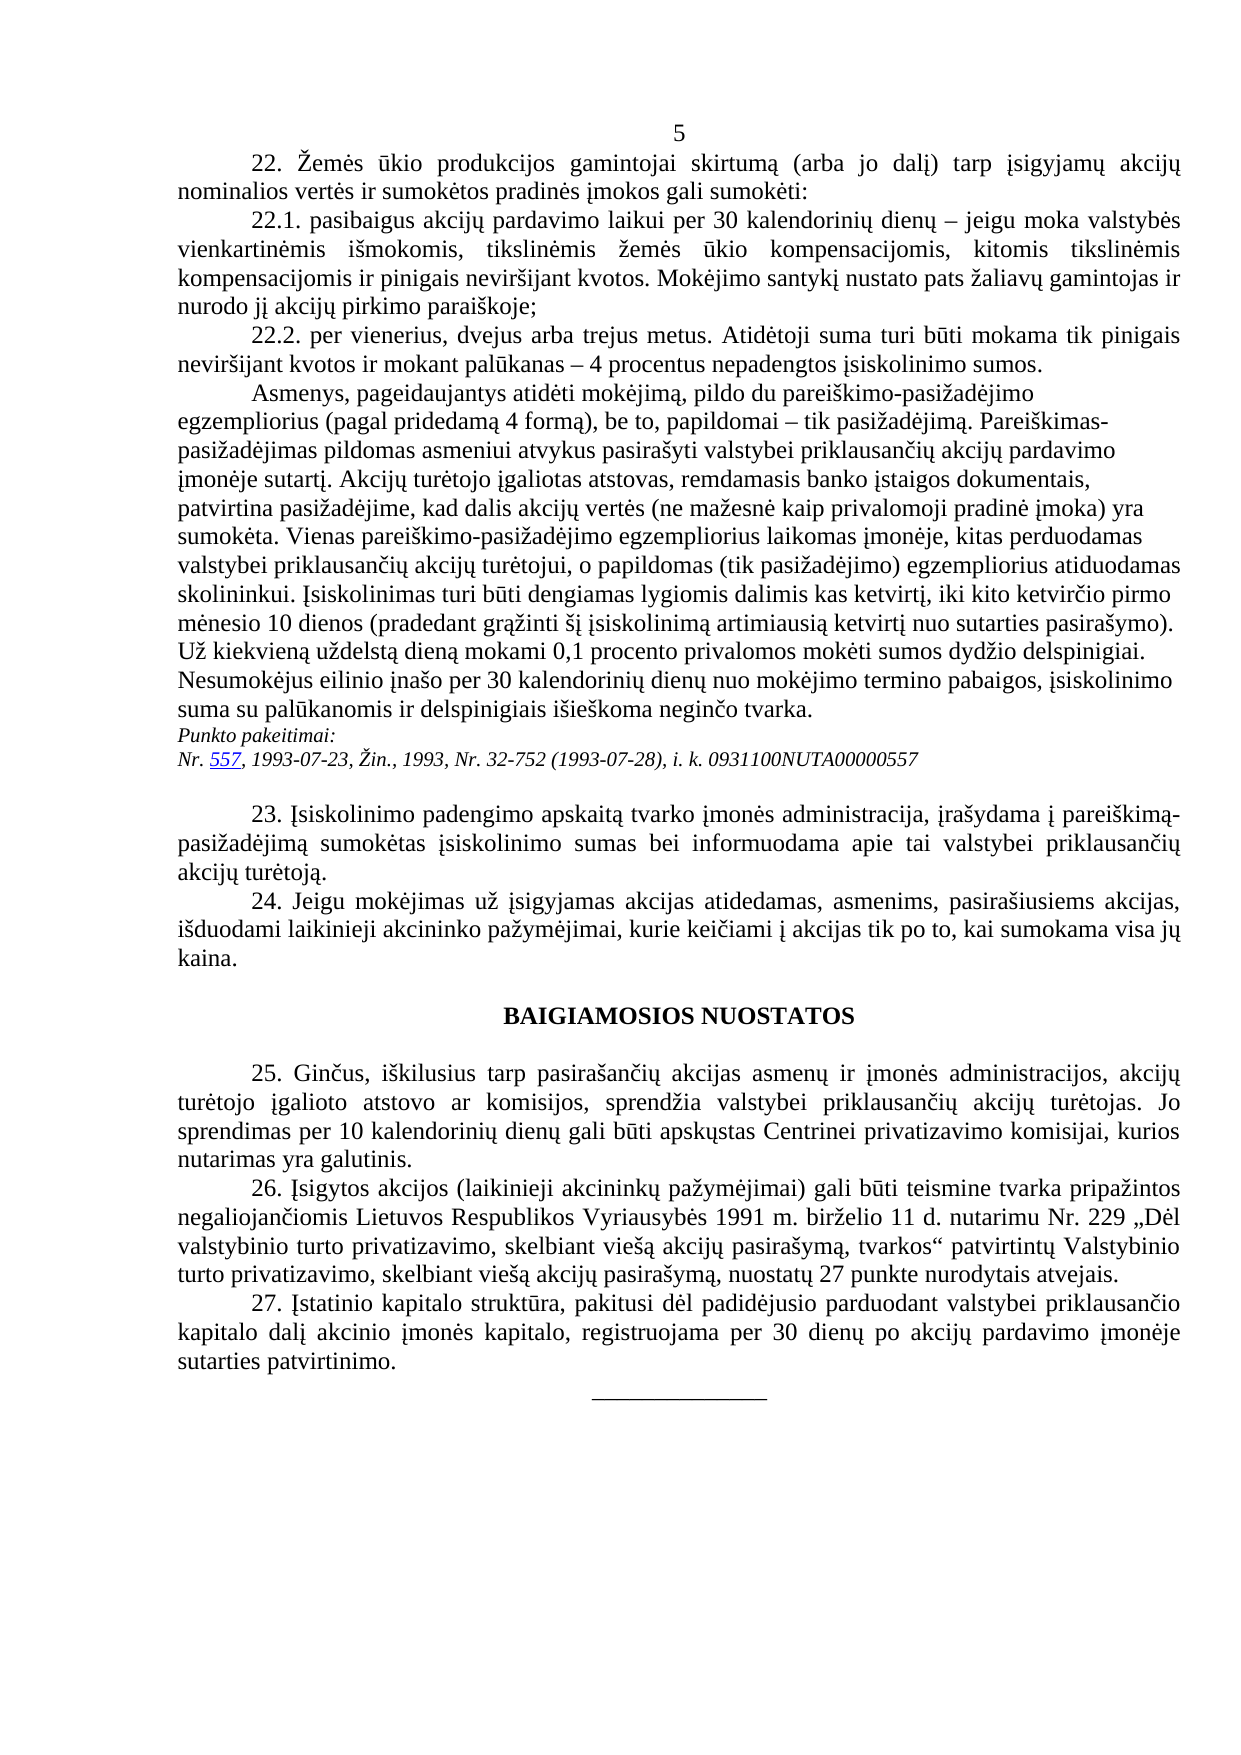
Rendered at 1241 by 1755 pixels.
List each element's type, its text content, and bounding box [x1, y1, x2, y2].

text 25. Ginčus, iškilusius tarp pasirašančių akcijas asmenų ir įmonės administracijos, akcijų turėtojo įgalioto atstovo ar komisijos, sprendžia valstybei priklausančių akcijų turėtojas. Jo sprendimas per 10 kalendorinių dienų gali būti apskųstas Centrinei privatizavimo komisijai, kurios nutarimas yra galutinis. [177, 1058, 1181, 1173]
text 24. Jeigu mokėjimas už įsigyjamas akcijas atidedamas, asmenims, pasirašiusiems akcijas, išduodami laikinieji akcininko pažymėjimai, kurie keičiami į akcijas tik po to, kai sumokama visa jų kaina. [177, 886, 1181, 972]
text 22.1. pasibaigus akcijų pardavimo laikui per 30 kalendorinių dienų – jeigu moka valstybės vienkartinėmis išmokomis, tikslinėmis žemės ūkio kompensacijomis, kitomis tikslinėmis kompensacijomis ir pinigais neviršijant kvotos. Mokėjimo santykį nustato pats žaliavų gamintojas ir nurodo jį akcijų pirkimo paraiškoje; [177, 205, 1181, 320]
text 23. Įsiskolinimo padengimo apskaitą tvarko įmonės administracija, įrašydama į pareiškimą-pasižadėjimą sumokėtas įsiskolinimo sumas bei informuodama apie tai valstybei priklausančių akcijų turėtoją. [177, 799, 1181, 886]
text ______________ [177, 1374, 1181, 1403]
text Punkto pakeitimai: [177, 723, 1181, 747]
text Asmenys, pageidaujantys atidėti mokėjimą, pildo du pareiškimo-pasižadėjimo egzempliorius (pagal pridedamą 4 formą), be to, papildomai – tik pasižadėjimą. Pareiškimas-pasižadėjimas pildomas asmeniui atvykus pasirašyti valstybei priklausančių akcijų pardavimo įmonėje sutartį. Akcijų turėtojo įgaliotas atstovas, remdamasis banko įstaigos dokumentais, patvirtina pasižadėjime, kad dalis akcijų vertės (ne mažesnė kaip privalomoji pradinė įmoka) yra sumokėta. Vienas pareiškimo-pasižadėjimo egzempliorius laikomas įmonėje, kitas perduodamas valstybei priklausančių akcijų turėtojui, o papildomas (tik pasižadėjimo) egzempliorius atiduodamas skolininkui. Įsiskolinimas turi būti dengiamas lygiomis dalimis kas ketvirtį, iki kito ketvirčio pirmo mėnesio 10 dienos (pradedant grąžinti šį įsiskolinimą artimiausią ketvirtį nuo sutarties pasirašymo). Už kiekvieną uždelstą dieną mokami 0,1 procento privalomos mokėti sumos dydžio delspinigiai. Nesumokėjus eilinio įnašo per 30 kalendorinių dienų nuo mokėjimo termino pabaigos, įsiskolinimo suma su palūkanomis ir delspinigiais išieškoma neginčo tvarka. [177, 378, 1181, 723]
text 27. Įstatinio kapitalo struktūra, pakitusi dėl padidėjusio parduodant valstybei priklausančio kapitalo dalį akcinio įmonės kapitalo, registruojama per 30 dienų po akcijų pardavimo įmonėje sutarties patvirtinimo. [177, 1288, 1181, 1374]
text 22. Žemės ūkio produkcijos gamintojai skirtumą (arba jo dalį) tarp įsigyjamų akcijų nominalios vertės ir sumokėtos pradinės įmokos gali sumokėti: [177, 148, 1181, 205]
text 26. Įsigytos akcijos (laikinieji akcininkų pažymėjimai) gali būti teismine tvarka pripažintos negaliojančiomis Lietuvos Respublikos Vyriausybės 1991 m. birželio 11 d. nutarimu Nr. 229 „Dėl valstybinio turto privatizavimo, skelbiant viešą akcijų pasirašymą, tvarkos“ patvirtintų Valstybinio turto privatizavimo, skelbiant viešą akcijų pasirašymą, nuostatų 27 punkte nurodytais atvejais. [177, 1173, 1181, 1288]
text 22.2. per vienerius, dvejus arba trejus metus. Atidėtoji suma turi būti mokama tik pinigais neviršijant kvotos ir mokant palūkanas – 4 procentus nepadengtos įsiskolinimo sumos. [177, 320, 1181, 378]
text Baigiamosios nuostatos [177, 1001, 1181, 1029]
text Nr. 557, 1993-07-23, Žin., 1993, Nr. 32-752 (1993-07-28), i. k. 0931100NUTA00000557 [177, 747, 1181, 771]
